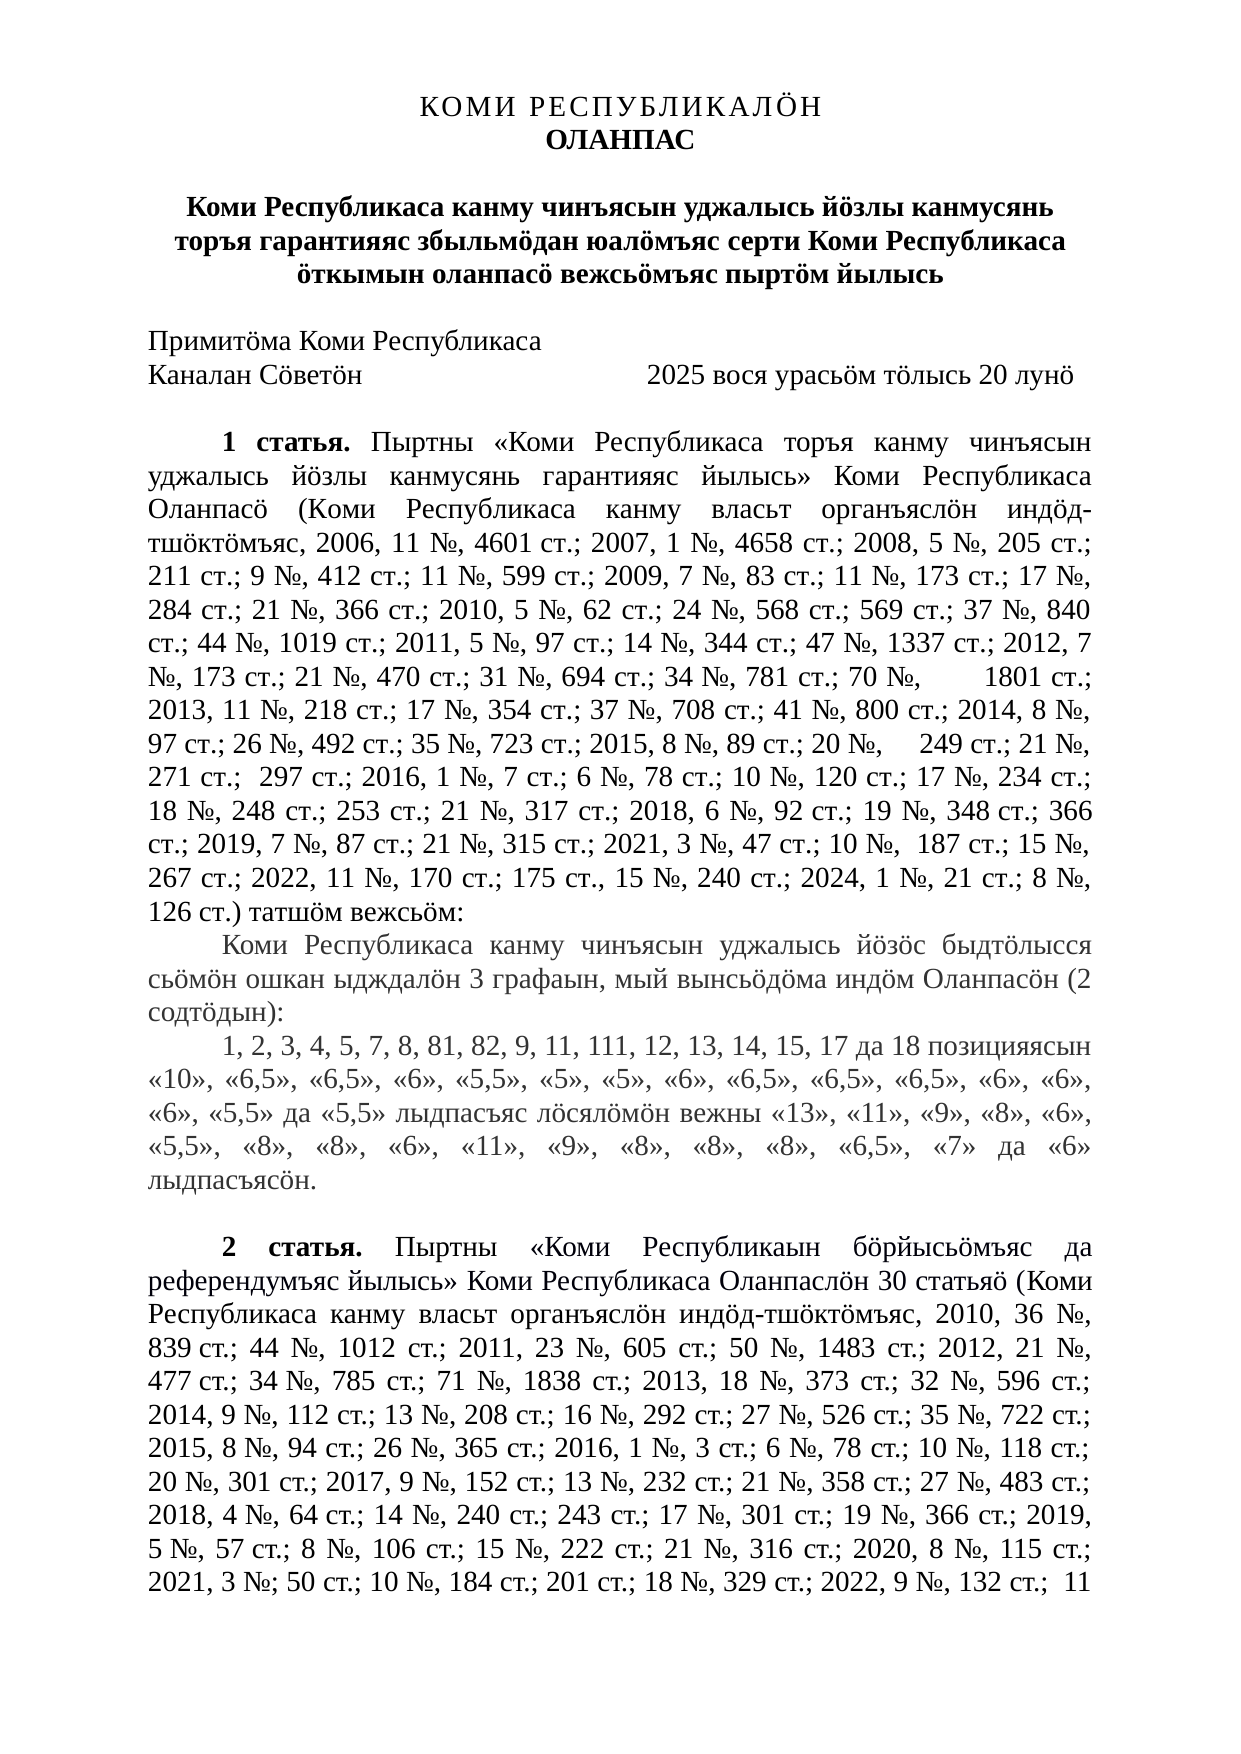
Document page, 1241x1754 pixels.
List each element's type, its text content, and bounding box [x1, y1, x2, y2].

subtitle 2 статья. Пыртны «Коми Республикаын бӧрйысьӧмъяс да референдумъяс йылысь» Коми Республикаса Оланпаслӧн 30 статьяӧ (Коми Республикаса канму власьт органъяслӧн индӧд-тшӧктӧмъяс, 2010, 36 №, 839 ст.; 44 №, 1012 ст.; 2011, 23 №, 605 ст.; 50 №, 1483 ст.; 2012, 21 №, 477 ст.; 34 №, 785 ст.; 71 №, 1838 ст.; 2013, 18 №, 373 ст.; 32 №, 596 ст.; 2014, 9 №, 112 ст.; 13 №, 208 ст.; 16 №, 292 ст.; 27 №, 526 ст.; 35 №, 722 ст.; 2015, 8 №, 94 ст.; 26 №, 365 ст.; 2016, 1 №, 3 ст.; 6 №, 78 ст.; 10 №, 118 ст.; 20 №, 301 ст.; 2017, 9 №, 152 ст.; 13 №, 232 ст.; 21 №, 358 ст.; 27 №, 483 ст.; 2018, 4 №, 64 ст.; 14 №, 240 ст.; 243 ст.; 17 №, 301 ст.; 19 №, 366 ст.; 2019, 5 №, 57 ст.; 8 №, 106 ст.; 15 №, 222 ст.; 21 №, 316 ст.; 2020, 8 №, 115 ст.; 2021, 3 №; 50 ст.; 10 №, 184 ст.; 201 ст.; 18 №, 329 ст.; 2022, 9 №, 132 ст.; 11 [148, 1229, 1092, 1598]
subtitle Коми Республикаса канму чинъясын уджалысь йӧзлы канмусянь [148, 189, 1092, 223]
subtitle КОМИ РЕСПУБЛИКАЛÖН [148, 89, 1092, 122]
subtitle 1 статья. Пыртны «Коми Республикаса торъя канму чинъясын уджалысь йӧзлы канмусянь гарантияяс йылысь» Коми Республикаса Оланпасӧ (Коми Республикаса канму власьт органъяслӧн индӧд-тшӧктӧмъяс, 2006, 11 №, 4601 ст.; 2007, 1 №, 4658 ст.; 2008, 5 №, 205 ст.; 211 ст.; 9 №, 412 ст.; 11 №, 599 ст.; 2009, 7 №, 83 ст.; 11 №, 173 ст.; 17 №, 284 ст.; 21 №, 366 ст.; 2010, 5 №, 62 ст.; 24 №, 568 ст.; 569 ст.; 37 №, 840 ст.; 44 №, 1019 ст.; 2011, 5 №, 97 ст.; 14 №, 344 ст.; 47 №, 1337 ст.; 2012, 7 №, 173 ст.; 21 №, 470 ст.; 31 №, 694 ст.; 34 №, 781 ст.; 70 №, 1801 ст.; 2013, 11 №, 218 ст.; 17 №, 354 ст.; 37 №, 708 ст.; 41 №, 800 ст.; 2014, 8 №, 97 ст.; 26 №, 492 ст.; 35 №, 723 ст.; 2015, 8 №, 89 ст.; 20 №, 249 ст.; 21 №, 271 ст.; 297 ст.; 2016, 1 №, 7 ст.; 6 №, 78 ст.; 10 №, 120 ст.; 17 №, 234 ст.; 18 №, 248 ст.; 253 ст.; 21 №, 317 ст.; 2018, 6 №, 92 ст.; 19 №, 348 ст.; 366 ст.; 2019, 7 №, 87 ст.; 21 №, 315 ст.; 2021, 3 №, 47 ст.; 10 №, 187 ст.; 15 №, 267 ст.; 2022, 11 №, 170 ст.; 175 ст., 15 №, 240 ст.; 2024, 1 №, 21 ст.; 8 №, 126 ст.) татшӧм вежсьӧм: [148, 424, 1092, 927]
subtitle ӧткымын оланпасӧ вежсьӧмъяс пыртӧм йылысь [148, 256, 1092, 290]
subtitle торъя гарантияяс збыльмӧдан юалӧмъяс серти Коми Республикаса [148, 223, 1092, 256]
list 1, 2, 3, 4, 5, 7, 8, 81, 82, 9, 11, 111, 12, 13, 14, 15, 17 да 18 позицияясын «10», «6,5», «6,5», «6», «5,5», «5», «5», «6», «6,5», «6,5», «6,5», «6», «6», «6», «5,5» да «5,5» лыдпасъяс лӧсялӧмӧн вежны «13», «11», «9», «8», «6», «5,5», «8», «8», «6», «11», «9», «8», «8», «8», «6,5», «7» да «6» лыдпасъясӧн. [148, 1028, 1092, 1196]
text Примитӧма Коми Республикаса [148, 323, 1092, 357]
subtitle Коми Республикаса канму чинъясын уджалысь йӧзӧс быдтӧлысся сьӧмӧн ошкан ыдждалӧн 3 графаын, мый вынсьӧдӧма индӧм Оланпасӧн (2 содтӧдын): [148, 927, 1092, 1028]
text Каналан Сӧветӧн 2025 вося урасьӧм тӧлысь 20 лунӧ [148, 357, 1092, 391]
subtitle ОЛАНПАС [148, 122, 1092, 156]
